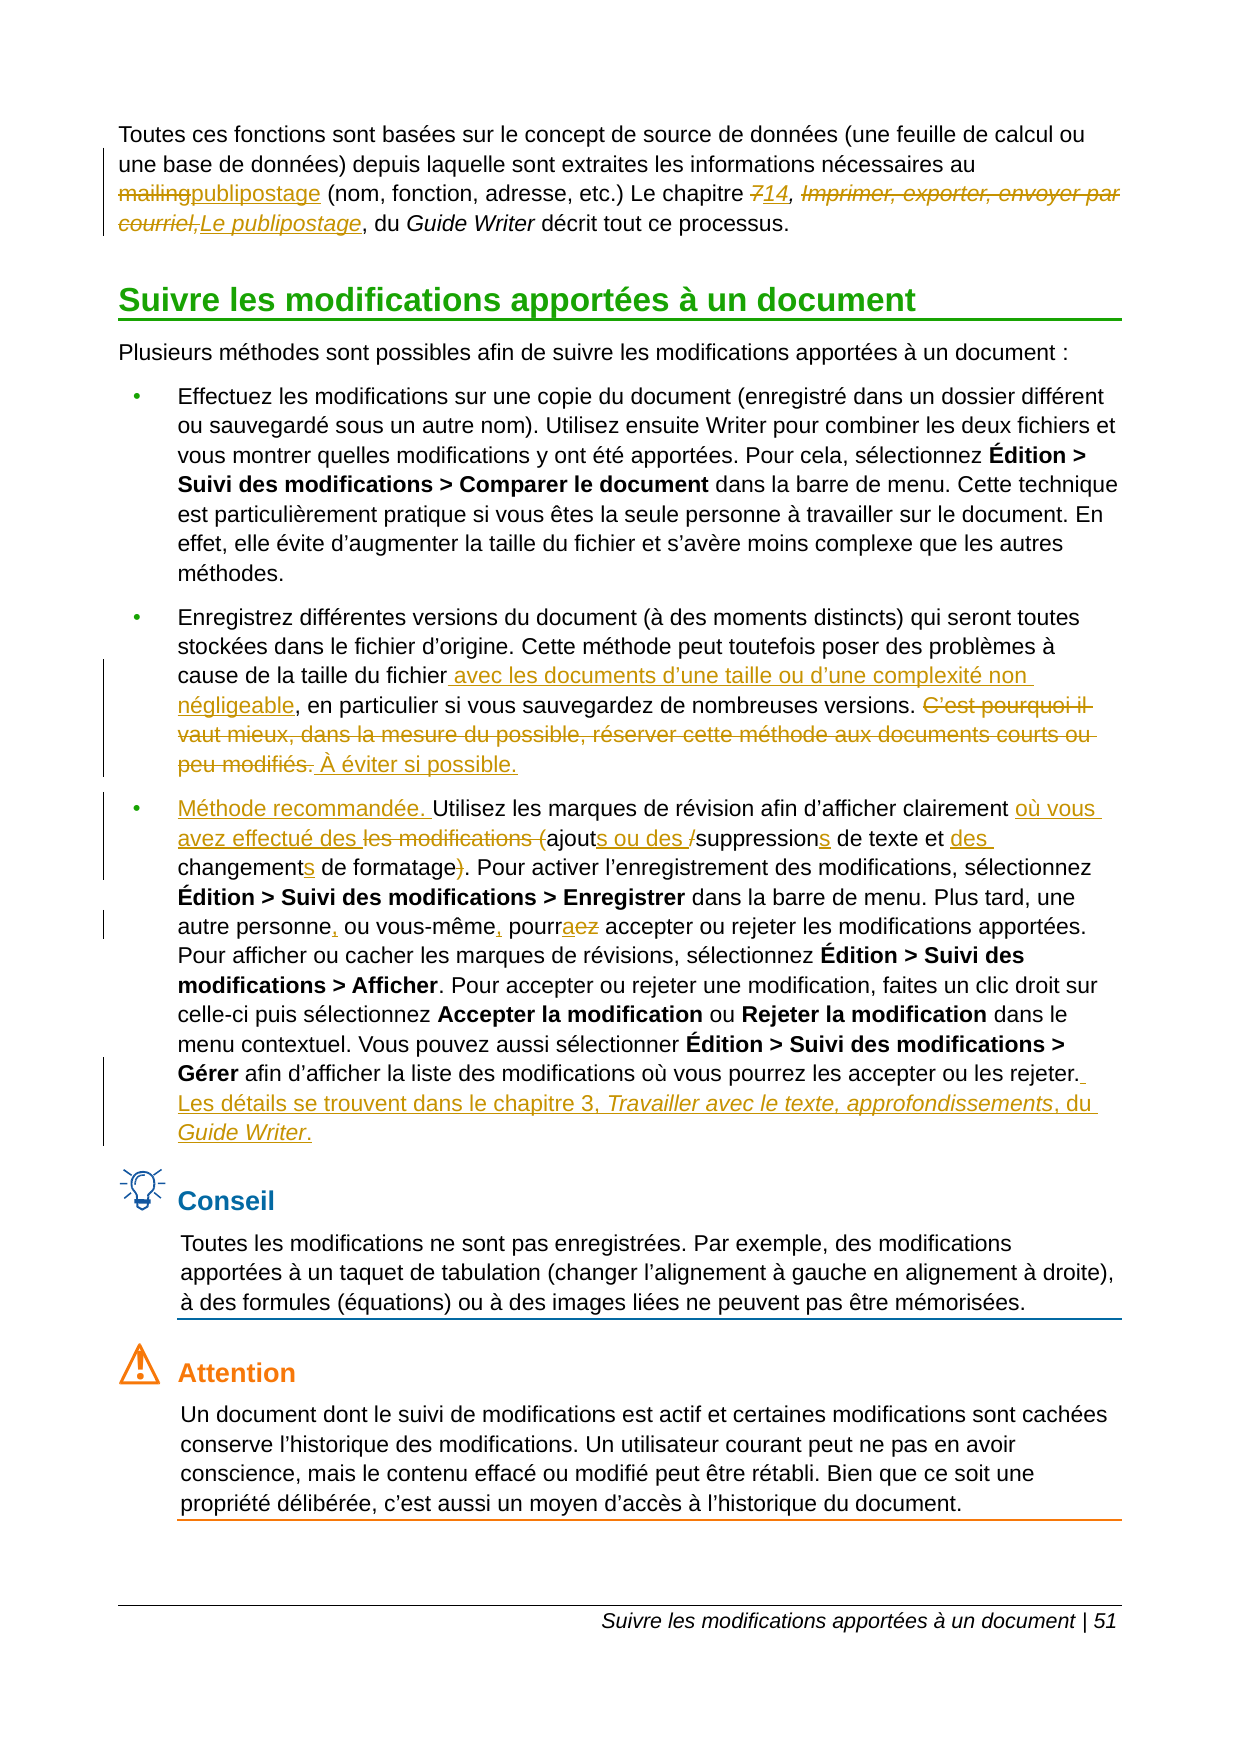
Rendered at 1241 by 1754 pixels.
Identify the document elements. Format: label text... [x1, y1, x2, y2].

text Un document dont le suivi de modifications est actif et certaines modifications sont cachées conserve l’historique des modifications. Un utilisateur courant peut ne pas en avoir conscience, mais le contenu effacé ou modifié peut être rétabli. Bien que ce soit une propriété délibérée, c’est aussi un moyen d’accès à l’historique du document. [177, 1395, 1122, 1519]
list Enregistrez différentes versions du document (à des moments distincts) qui seront toutes stockées dans le fichier d’origine. Cette méthode peut toutefois poser des problèmes à cause de la taille du fichier avec les documents d’une taille ou d’une complexité non négligeable, en particulier si vous sauvegardez de nombreuses versions. À éviter si possible. [133, 600, 1122, 777]
list Conseil [118, 1168, 1122, 1216]
text Plusieurs méthodes sont possibles afin de suivre les modifications apportées à un document : [118, 335, 1122, 365]
list Effectuez les modifications sur une copie du document (enregistré dans un dossier différent ou sauvegardé sous un autre nom). Utilisez ensuite Writer pour combiner les deux fichiers et vous montrer quelles modifications y ont été apportées. Pour cela, sélectionnez Édition > Suivi des modifications > Comparer le document dans la barre de menu. Cette technique est particulièrement pratique si vous êtes la seule personne à travailler sur le document. En effet, elle évite d’augmenter la taille du fichier et s’avère moins complexe que les autres méthodes. [133, 379, 1122, 586]
text Toutes ces fonctions sont basées sur le concept de source de données (une feuille de calcul ou une base de données) depuis laquelle sont extraites les informations nécessaires au publipostage (nom, fonction, adresse, etc.) Le chapitre 14, Le publipostage, du Guide Writer décrit tout ce processus. [118, 118, 1122, 236]
list Attention [118, 1342, 1122, 1388]
list Méthode recommandée. Utilisez les marques de révision afin d’afficher clairement où vous avez effectué des ajouts ou des suppressions de texte et des changements de formatage. Pour activer l’enregistrement des modifications, sélectionnez Édition > Suivi des modifications > Enregistrer dans la barre de menu. Plus tard, une autre personne, ou vous-même, pourra accepter ou rejeter les modifications apportées. Pour afficher ou cacher les marques de révisions, sélectionnez Édition > Suivi des modifications > Afficher. Pour accepter ou rejeter une modification, faites un clic droit sur celle-ci puis sélectionnez Accepter la modification ou Rejeter la modification dans le menu contextuel. Vous pouvez aussi sélectionner Édition > Suivi des modifications > Gérer afin d’afficher la liste des modifications où vous pourrez les accepter ou les rejeter. Les détails se trouvent dans le chapitre 3, Travailler avec le texte, approfondissements, du Guide Writer. [133, 792, 1122, 1146]
subtitle Suivre les modifications apportées à un document [118, 280, 1122, 318]
text Toutes les modifications ne sont pas enregistrées. Par exemple, des modifications apportées à un taquet de tabulation (changer l’alignement à gauche en alignement à droite), à des formules (équations) ou à des images liées ne peuvent pas être mémorisées. [177, 1224, 1122, 1318]
